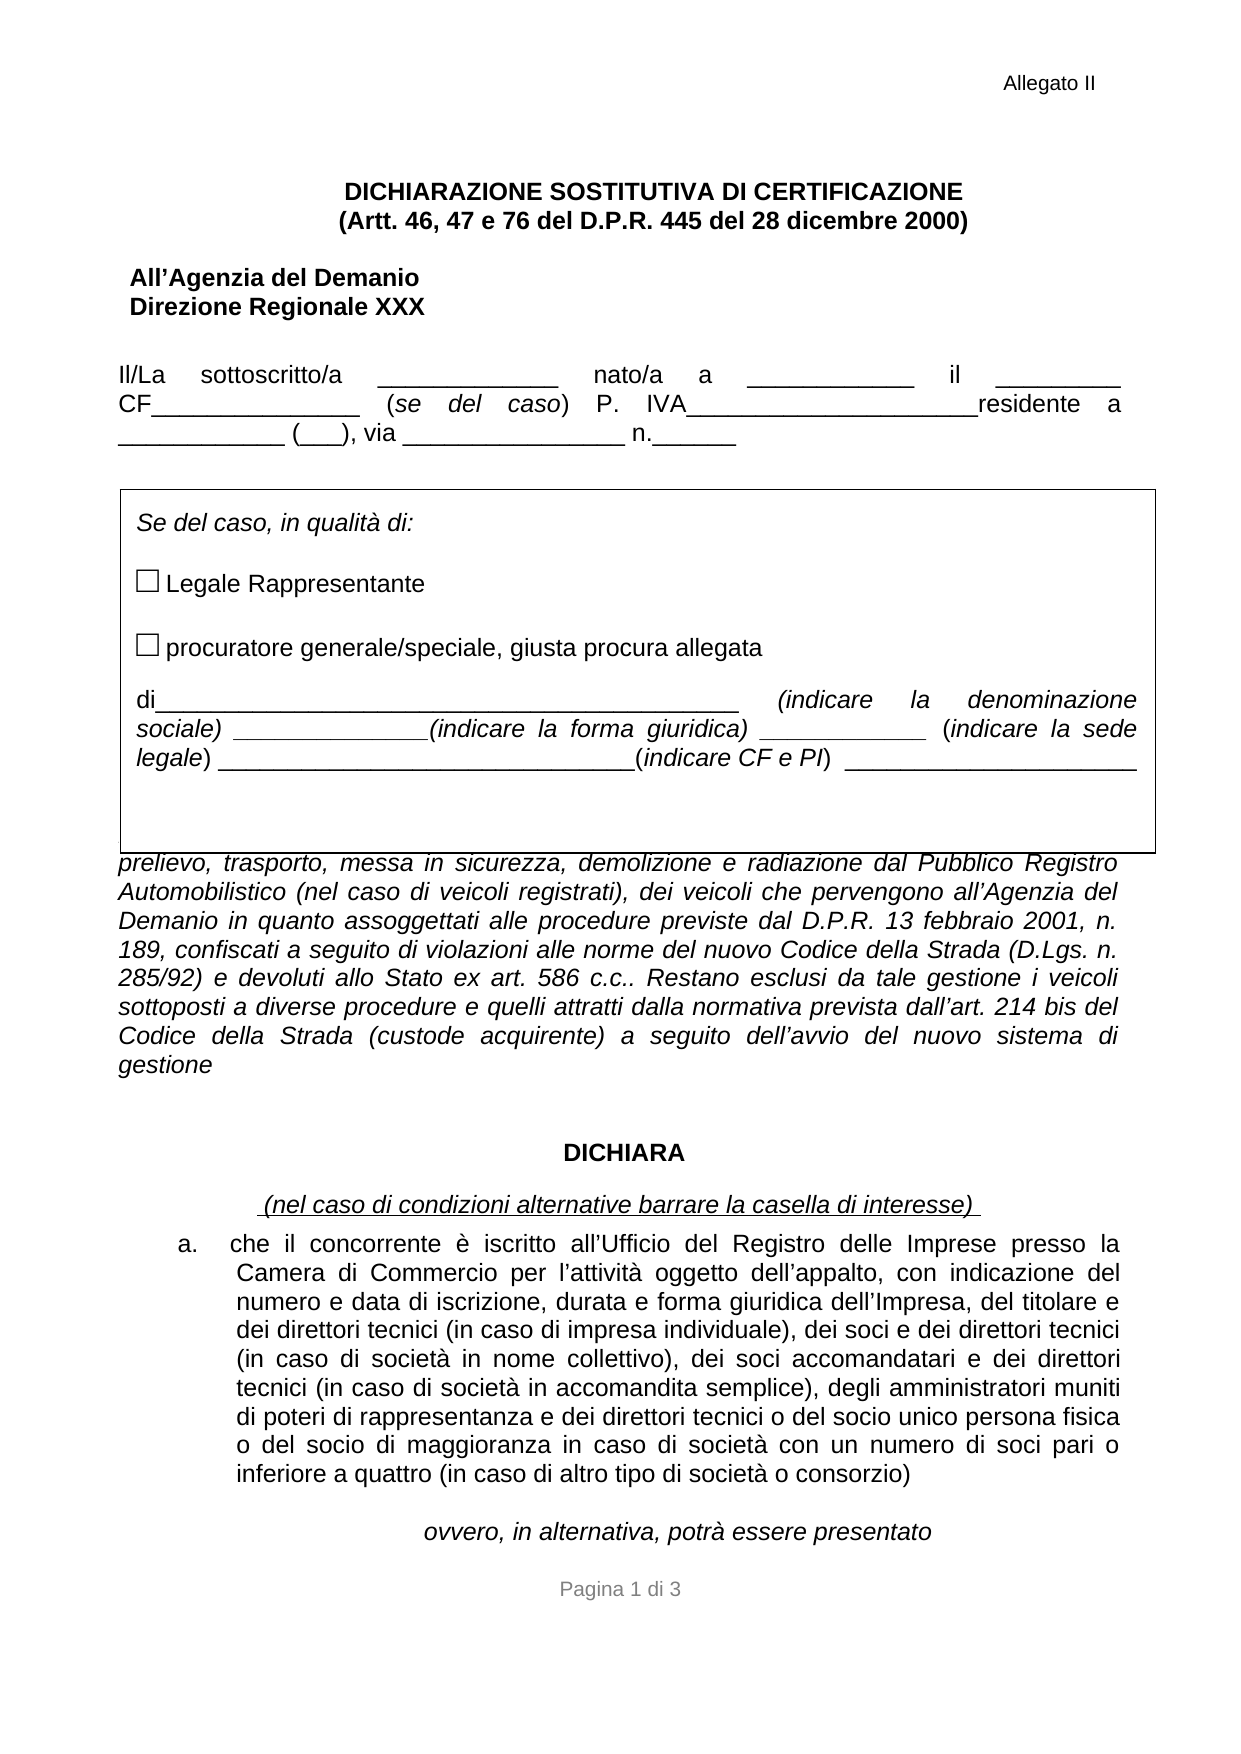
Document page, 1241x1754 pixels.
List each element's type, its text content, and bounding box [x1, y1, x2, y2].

text Se del caso, in qualità di: [136, 508, 1140, 537]
subtitle DICHIARAZIONE SOSTITUTIVA DI CERTIFICAZIONE [177, 177, 1130, 206]
text in relazione alla procedura per la gestione del servizio, per ambito territoriale regionale, di prelievo, trasporto, messa in sicurezza, demolizione e radiazione dal Pubblico Registro Automobilistico (nel caso di veicoli registrati), dei veicoli che pervengono all’Agenzia del Demanio in quanto assoggettati alle procedure previste dal D.P.R. 13 febbraio 2001, n. 189, confiscati a seguito di violazioni alle norme del nuovo Codice della Strada (D.Lgs. n. 285/92) e devoluti allo Stato ex art. 586 c.c.. Restano esclusi da tale gestione i veicoli sottoposti a diverse procedure e quelli attratti dalla normativa prevista dall’art. 214 bis del Codice della Strada (custode acquirente) a seguito dell’avvio del nuovo sistema di gestione [118, 843, 1122, 1078]
text Il/La sottoscritto/a _____________ nato/a a ____________ il _________ CF_______________ (se del caso) P. IVA_____________________residente a ____________ (___), via ________________ n.______ [118, 360, 1122, 446]
table_header All’Agenzia del Demanio Direzione Regionale XXX [118, 264, 524, 321]
text □ Legale Rappresentante [136, 557, 1140, 601]
text (nel caso di condizioni alternative barrare la casella di interesse) [118, 1190, 1122, 1219]
text di__________________________________________ (indicare la denominazione sociale) ______________(indicare la forma giuridica) ____________ (indicare la sede legale) ______________________________(indicare CF e PI) _____________________ [136, 685, 1140, 772]
subtitle DICHIARA [118, 1138, 1130, 1167]
text (Artt. 46, 47 e 76 del D.P.R. 445 del 28 dicembre 2000) [177, 206, 1130, 235]
text ovvero, in alternativa, potrà essere presentato [236, 1517, 1122, 1545]
list che il concorrente è iscritto all’Ufficio del Registro delle Imprese presso la Camera di Commercio per l’attività oggetto dell’appalto, con indicazione del numero e data di iscrizione, durata e forma giuridica dell’Impresa, del titolare e dei direttori tecnici (in caso di impresa individuale), dei soci e dei direttori tecnici (in caso di società in nome collettivo), dei soci accomandatari e dei direttori tecnici (in caso di società in accomandita semplice), degli amministratori muniti di poteri di rappresentanza e dei direttori tecnici o del socio unico persona fisica o del socio di maggioranza in caso di società con un numero di soci pari o inferiore a quattro (in caso di altro tipo di società o consorzio) [177, 1229, 1122, 1488]
text □ procuratore generale/speciale, giusta procura allegata [136, 621, 1140, 664]
